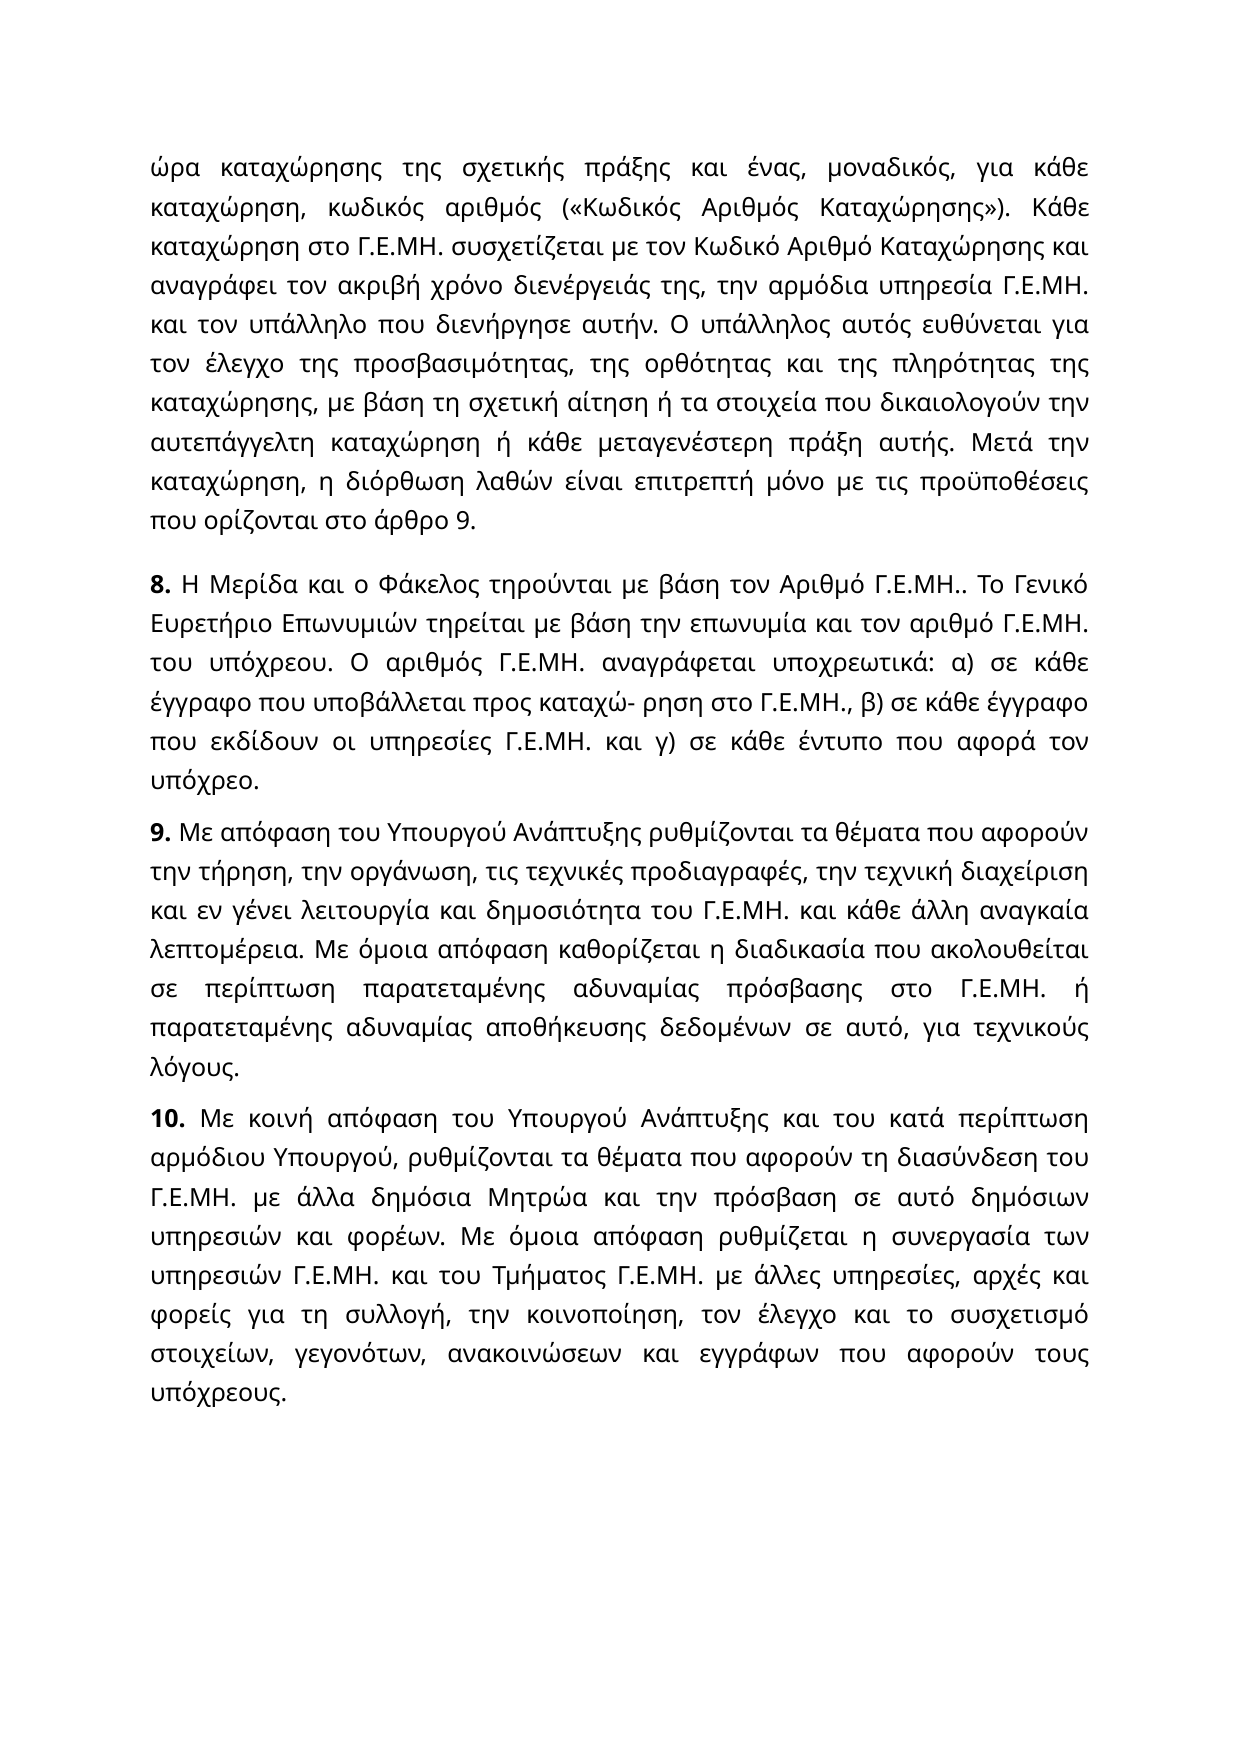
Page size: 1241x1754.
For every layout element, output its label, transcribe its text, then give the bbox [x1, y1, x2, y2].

text 8. Η Μερίδα και ο Φάκελος τηρούνται με βάση τον Αριθμό Γ.Ε.ΜΗ.. Το Γενικό Ευρετήριο Επωνυμιών τηρείται με βάση την επωνυμία και τον αριθμό Γ.Ε.ΜΗ. του υπόχρεου. Ο αριθμός Γ.Ε.ΜΗ. αναγράφεται υποχρεωτικά: α) σε κάθε έγγραφο που υποβάλλεται προς καταχώ- ρηση στο Γ.Ε.ΜΗ., β) σε κάθε έγγραφο που εκδίδουν οι υπηρεσίες Γ.Ε.ΜΗ. και γ) σε κάθε έντυπο που αφορά τον υπόχρεο. [150, 567, 1090, 797]
text ώρα καταχώρησης της σχετικής πράξης και ένας, μοναδικός, για κάθε καταχώρηση, κωδικός αριθμός («Κωδικός Αριθμός Καταχώρησης»). Κάθε καταχώρηση στο Γ.Ε.ΜΗ. συσχετίζεται με τον Κωδικό Αριθμό Καταχώρησης και αναγράφει τον ακριβή χρόνο διενέργειάς της, την αρμόδια υπηρεσία Γ.Ε.ΜΗ. και τον υπάλληλο που διενήργησε αυτήν. Ο υπάλληλος αυτός ευθύνεται για τον έλεγχο της προσβασιμότητας, της ορθότητας και της πληρότητας της καταχώρησης, με βάση τη σχετική αίτηση ή τα στοιχεία που δικαιολογούν την αυτεπάγγελτη καταχώρηση ή κάθε μεταγενέστερη πράξη αυτής. Μετά την καταχώρηση, η διόρθωση λαθών είναι επιτρεπτή μόνο με τις προϋποθέσεις που ορίζονται στο άρθρο 9. [150, 150, 1090, 537]
text 9. Με απόφαση του Υπουργού Ανάπτυξης ρυθμίζονται τα θέματα που αφορούν την τήρηση, την οργάνωση, τις τεχνικές προδιαγραφές, την τεχνική διαχείριση και εν γένει λειτουργία και δημοσιότητα του Γ.Ε.ΜΗ. και κάθε άλλη αναγκαία λεπτομέρεια. Με όμοια απόφαση καθορίζεται η διαδικασία που ακολουθείται σε περίπτωση παρατεταμένης αδυναμίας πρόσβασης στο Γ.Ε.ΜΗ. ή παρατεταμένης αδυναμίας αποθήκευσης δεδομένων σε αυτό, για τεχνικούς λόγους. [150, 814, 1090, 1083]
text 10. Με κοινή απόφαση του Υπουργού Ανάπτυξης και του κατά περίπτωση αρμόδιου Υπουργού, ρυθμίζονται τα θέματα που αφορούν τη διασύνδεση του Γ.Ε.ΜΗ. με άλλα δημόσια Μητρώα και την πρόσβαση σε αυτό δημόσιων υπηρεσιών και φορέων. Με όμοια απόφαση ρυθμίζεται η συνεργασία των υπηρεσιών Γ.Ε.ΜΗ. και του Τμήματος Γ.Ε.ΜΗ. με άλλες υπηρεσίες, αρχές και φορείς για τη συλλογή, την κοινοποίηση, τον έλεγχο και το συσχετισμό στοιχείων, γεγονότων, ανακοινώσεων και εγγράφων που αφορούν τους υπόχρεους. [150, 1101, 1090, 1409]
